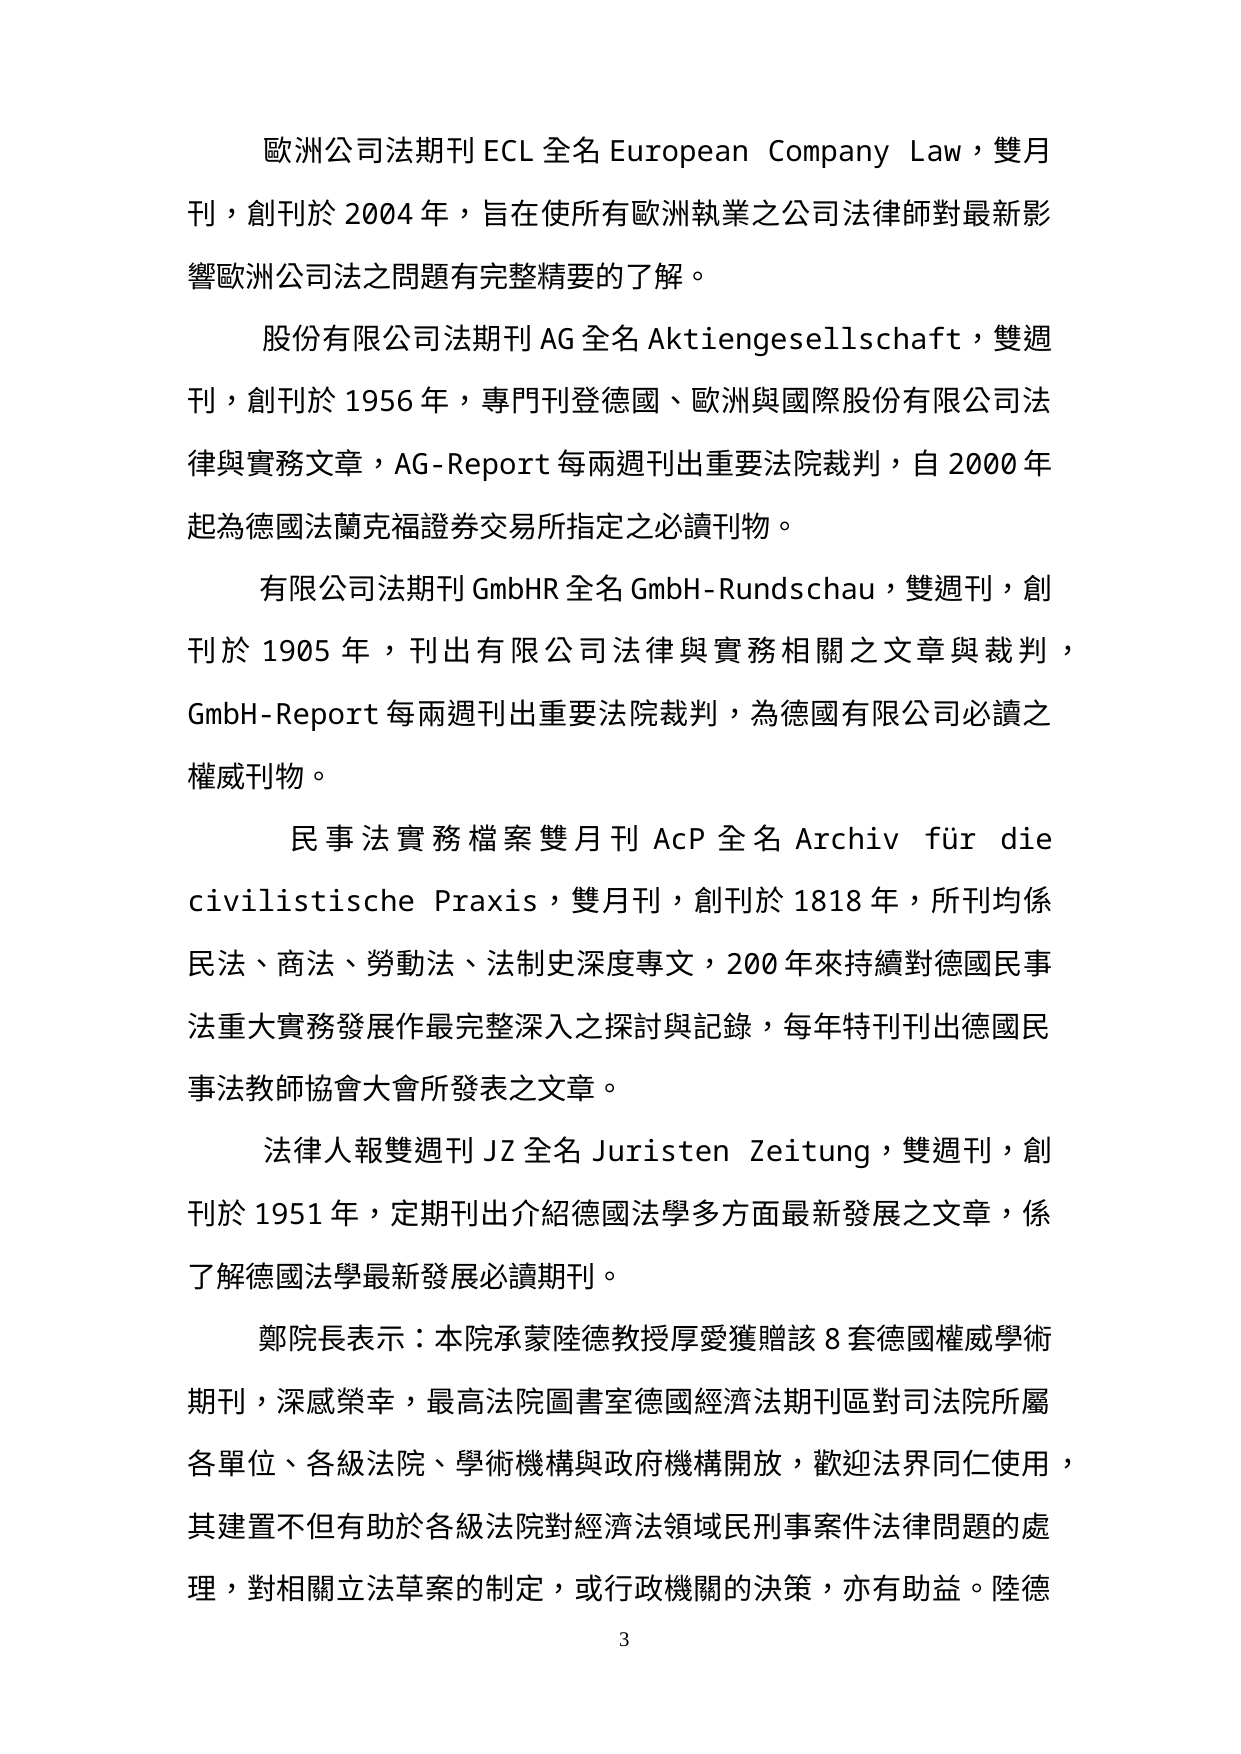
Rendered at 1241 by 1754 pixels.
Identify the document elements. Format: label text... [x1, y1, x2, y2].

text 鄭院長表示：本院承蒙陸德教授厚愛獲贈該8套德國權威學術期刊，深感榮幸，最高法院圖書室德國經濟法期刊區對司法院所屬各單位、各級法院、學術機構與政府機構開放，歡迎法界同仁使用，其建置不但有助於各級法院對經濟法領域民刑事案件法律問題的處理，對相關立法草案的制定，或行政機關的決策，亦有助益。陸德教授之捐贈與最高法院圖書室德國經濟法期刊區之建置，對臺灣與德國在經濟法領域司法立法行政各層面的專業交流與合作極有幫助，最高法院謹此特別向陸德教授深致謝忱。 [187, 1295, 1053, 1608]
text 有限公司法期刊GmbHR全名GmbH-Rundschau，雙週刊，創刊於1905年，刊出有限公司法律與實務相關之文章與裁判，GmbH-Report每兩週刊出重要法院裁判，為德國有限公司必讀之權威刊物。 [187, 545, 1053, 795]
text 民事法實務檔案雙月刊AcP全名Archiv für die civilistische Praxis，雙月刊，創刊於1818年，所刊均係民法、商法、勞動法、法制史深度專文，200年來持續對德國民事法重大實務發展作最完整深入之探討與記錄，每年特刊刊出德國民事法教師協會大會所發表之文章。 [187, 795, 1053, 1108]
text 法律人報雙週刊JZ全名Juristen Zeitung，雙週刊，創刊於1951年，定期刊出介紹德國法學多方面最新發展之文章，係了解德國法學最新發展必讀期刊。 [187, 1108, 1053, 1295]
text 歐洲公司法期刊ECL全名European Company Law，雙月刊，創刊於2004年，旨在使所有歐洲執業之公司法律師對最新影響歐洲公司法之問題有完整精要的了解。 [187, 108, 1053, 295]
text 股份有限公司法期刊AG全名Aktiengesellschaft，雙週刊，創刊於1956年，專門刊登德國、歐洲與國際股份有限公司法律與實務文章，AG-Report每兩週刊出重要法院裁判，自2000年起為德國法蘭克福證券交易所指定之必讀刊物。 [187, 295, 1053, 545]
